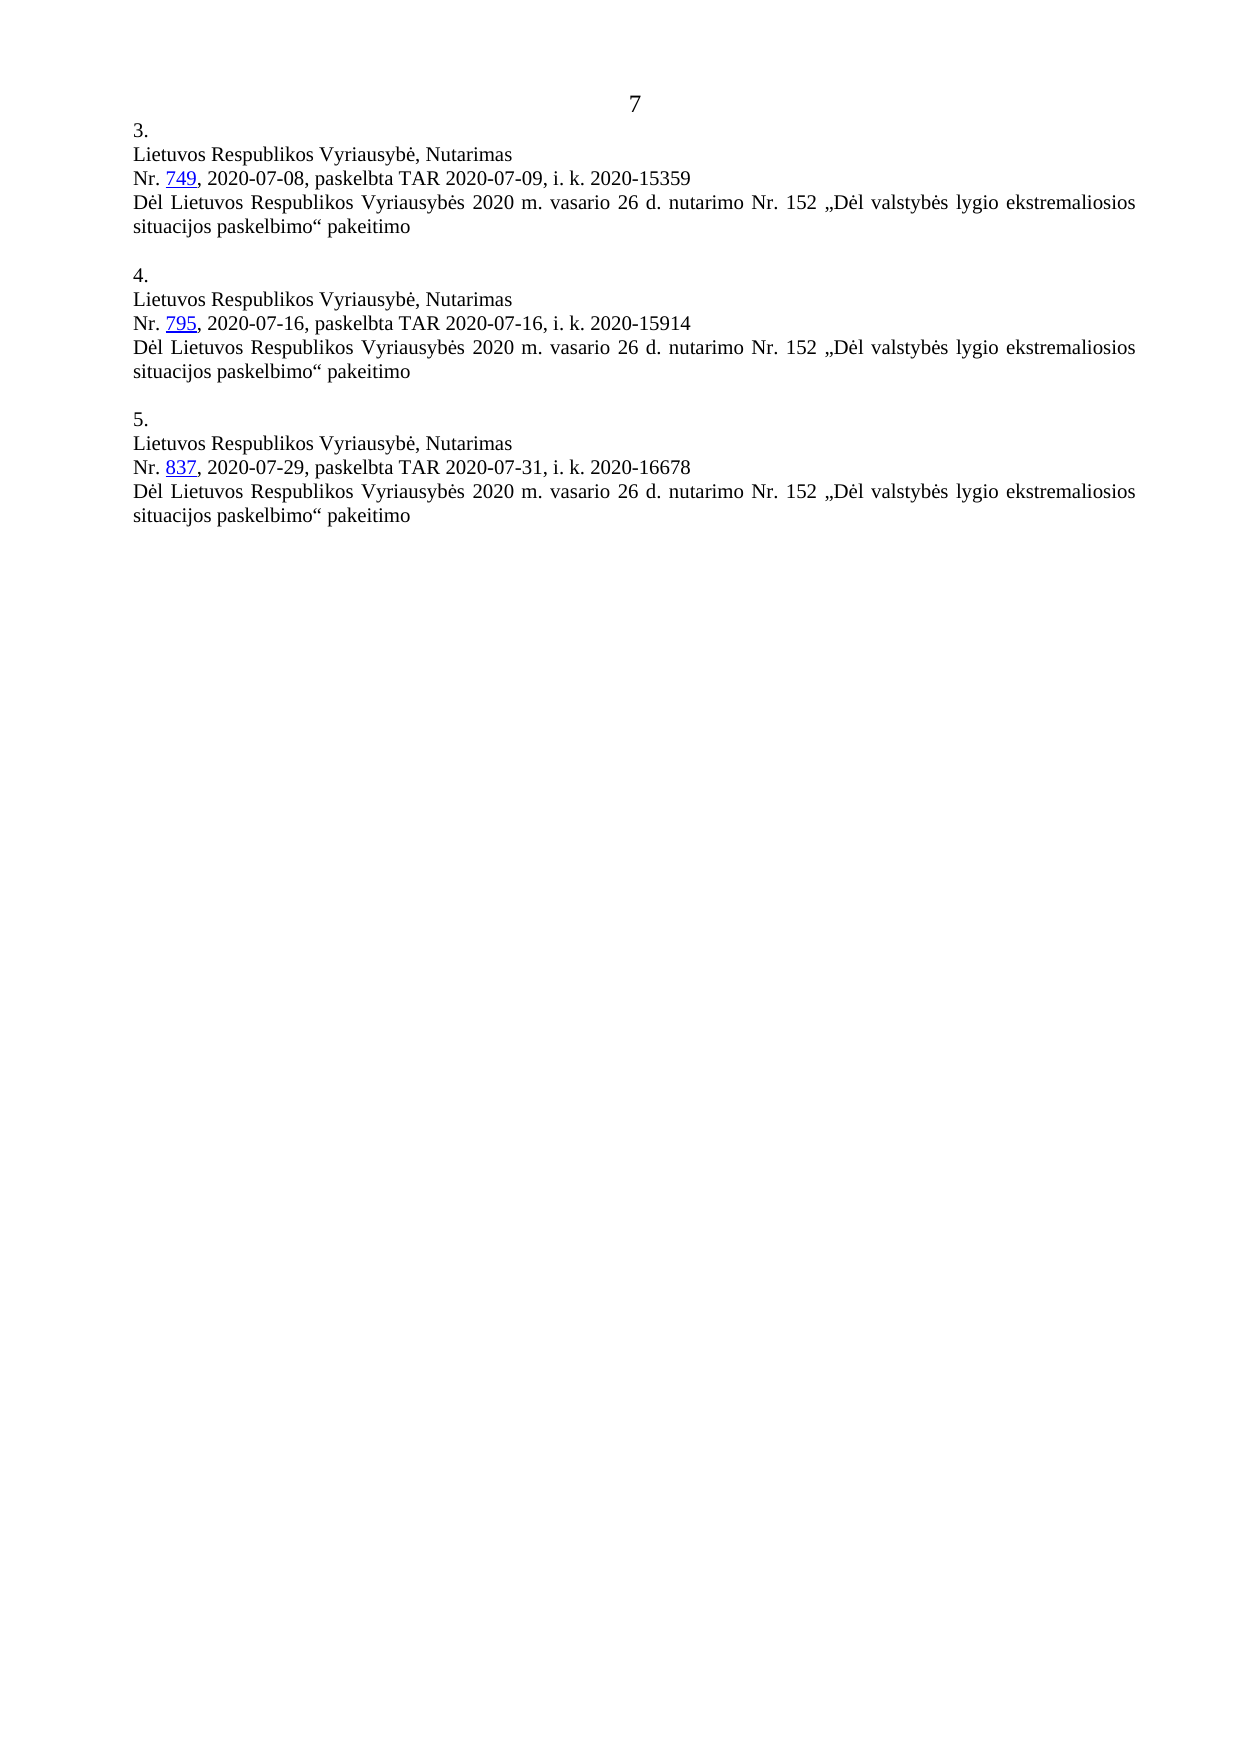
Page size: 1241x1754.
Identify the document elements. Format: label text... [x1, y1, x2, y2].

text Nr. 837, 2020-07-29, paskelbta TAR 2020-07-31, i. k. 2020-16678 [133, 455, 1137, 479]
text Nr. 749, 2020-07-08, paskelbta TAR 2020-07-09, i. k. 2020-15359 [133, 166, 1137, 190]
text Dėl Lietuvos Respublikos Vyriausybės 2020 m. vasario 26 d. nutarimo Nr. 152 „Dėl valstybės lygio ekstremaliosios situacijos paskelbimo“ pakeitimo [133, 479, 1137, 527]
text 3. [133, 118, 1137, 142]
text Lietuvos Respublikos Vyriausybė, Nutarimas [133, 431, 1137, 455]
text Dėl Lietuvos Respublikos Vyriausybės 2020 m. vasario 26 d. nutarimo Nr. 152 „Dėl valstybės lygio ekstremaliosios situacijos paskelbimo“ pakeitimo [133, 335, 1137, 383]
text Lietuvos Respublikos Vyriausybė, Nutarimas [133, 142, 1137, 166]
text Dėl Lietuvos Respublikos Vyriausybės 2020 m. vasario 26 d. nutarimo Nr. 152 „Dėl valstybės lygio ekstremaliosios situacijos paskelbimo“ pakeitimo [133, 190, 1137, 238]
text 4. [133, 262, 1137, 287]
text Nr. 795, 2020-07-16, paskelbta TAR 2020-07-16, i. k. 2020-15914 [133, 311, 1137, 335]
text Lietuvos Respublikos Vyriausybė, Nutarimas [133, 287, 1137, 311]
text 5. [133, 407, 1137, 431]
